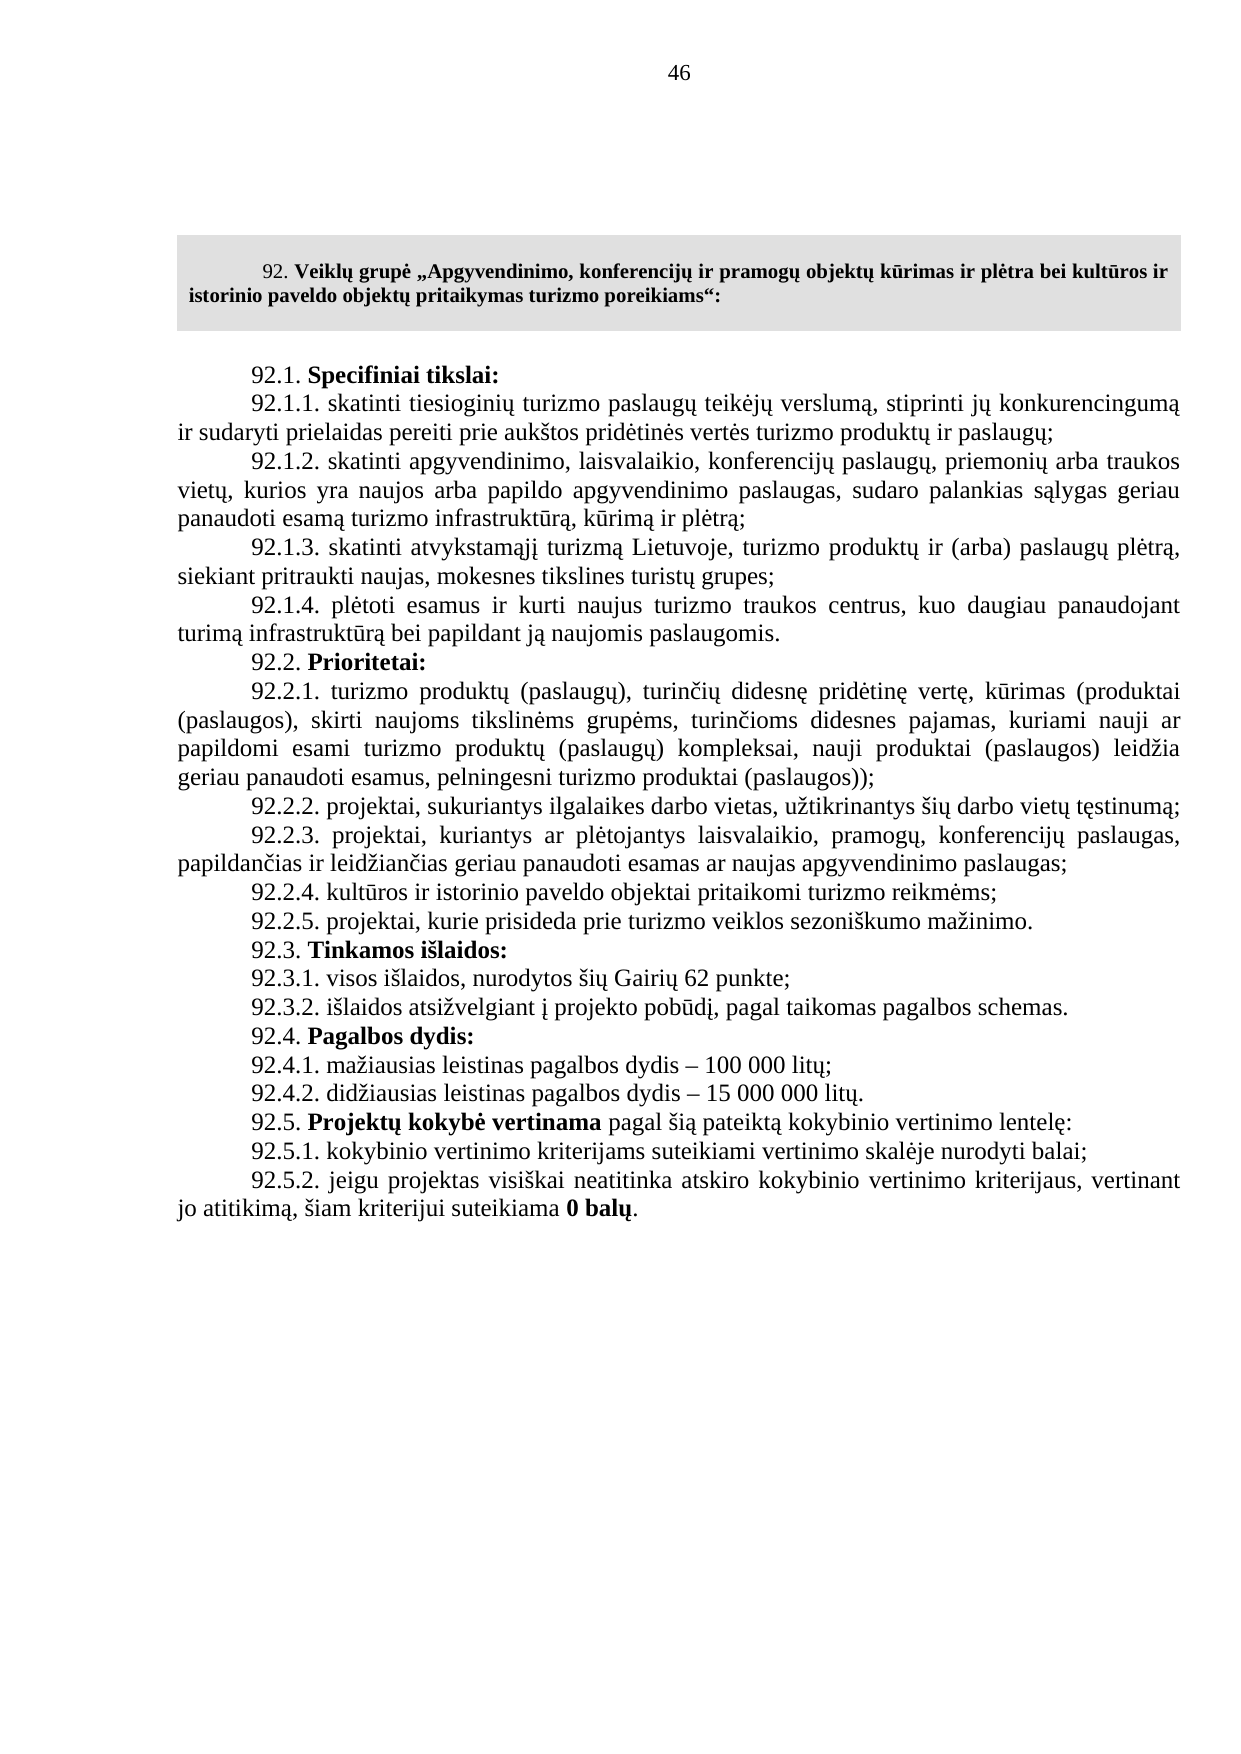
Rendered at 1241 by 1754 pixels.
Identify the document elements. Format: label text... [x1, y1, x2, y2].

text 92.3.2. išlaidos atsižvelgiant į projekto pobūdį, pagal taikomas pagalbos schemas. [177, 992, 1181, 1021]
text 92.2.3. projektai, kuriantys ar plėtojantys laisvalaikio, pramogų, konferencijų paslaugas, papildančias ir leidžiančias geriau panaudoti esamas ar naujas apgyvendinimo paslaugas; [177, 820, 1181, 877]
text 92.3.1. visos išlaidos, nurodytos šių Gairių 62 punkte; [177, 963, 1181, 992]
table_header 92. Veiklų grupė „Apgyvendinimo, konferencijų ir pramogų objektų kūrimas ir plėtra bei kultūros ir istorinio paveldo objektų pritaikymas turizmo poreikiams“: [177, 235, 1181, 331]
text 92.3. Tinkamos išlaidos: [177, 935, 1181, 963]
text 92.5.1. kokybinio vertinimo kriterijams suteikiami vertinimo skalėje nurodyti balai; [177, 1136, 1181, 1165]
text 92.2.1. turizmo produktų (paslaugų), turinčių didesnę pridėtinę vertę, kūrimas (produktai (paslaugos), skirti naujoms tikslinėms grupėms, turinčioms didesnes pajamas, kuriami nauji ar papildomi esami turizmo produktų (paslaugų) kompleksai, nauji produktai (paslaugos) leidžia geriau panaudoti esamus, pelningesni turizmo produktai (paslaugos)); [177, 676, 1181, 791]
text 92.1.2. skatinti apgyvendinimo, laisvalaikio, konferencijų paslaugų, priemonių arba traukos vietų, kurios yra naujos arba papildo apgyvendinimo paslaugas, sudaro palankias sąlygas geriau panaudoti esamą turizmo infrastruktūrą, kūrimą ir plėtrą; [177, 446, 1181, 532]
text 92.2.2. projektai, sukuriantys ilgalaikes darbo vietas, užtikrinantys šių darbo vietų tęstinumą; [177, 791, 1181, 820]
text 92.1.1. skatinti tiesioginių turizmo paslaugų teikėjų verslumą, stiprinti jų konkurencingumą ir sudaryti prielaidas pereiti prie aukštos pridėtinės vertės turizmo produktų ir paslaugų; [177, 388, 1181, 446]
text 92.1. Specifiniai tikslai: [177, 360, 1181, 388]
text 92.4.2. didžiausias leistinas pagalbos dydis – 15 000 000 litų. [177, 1078, 1181, 1107]
text 92.2. Prioritetai: [177, 647, 1181, 676]
text 92.4.1. mažiausias leistinas pagalbos dydis – 100 000 litų; [177, 1050, 1181, 1078]
text 92.5. Projektų kokybė vertinama pagal šią pateiktą kokybinio vertinimo lentelę: [177, 1107, 1181, 1136]
text 92.2.4. kultūros ir istorinio paveldo objektai pritaikomi turizmo reikmėms; [177, 877, 1181, 906]
text 92.2.5. projektai, kurie prisideda prie turizmo veiklos sezoniškumo mažinimo. [177, 906, 1181, 935]
text 92.1.4. plėtoti esamus ir kurti naujus turizmo traukos centrus, kuo daugiau panaudojant turimą infrastruktūrą bei papildant ją naujomis paslaugomis. [177, 590, 1181, 647]
text 92.5.2. jeigu projektas visiškai neatitinka atskiro kokybinio vertinimo kriterijaus, vertinant jo atitikimą, šiam kriterijui suteikiama 0 balų. [177, 1165, 1181, 1222]
text 92.4. Pagalbos dydis: [177, 1021, 1181, 1050]
text 92.1.3. skatinti atvykstamąjį turizmą Lietuvoje, turizmo produktų ir (arba) paslaugų plėtrą, siekiant pritraukti naujas, mokesnes tikslines turistų grupes; [177, 532, 1181, 590]
